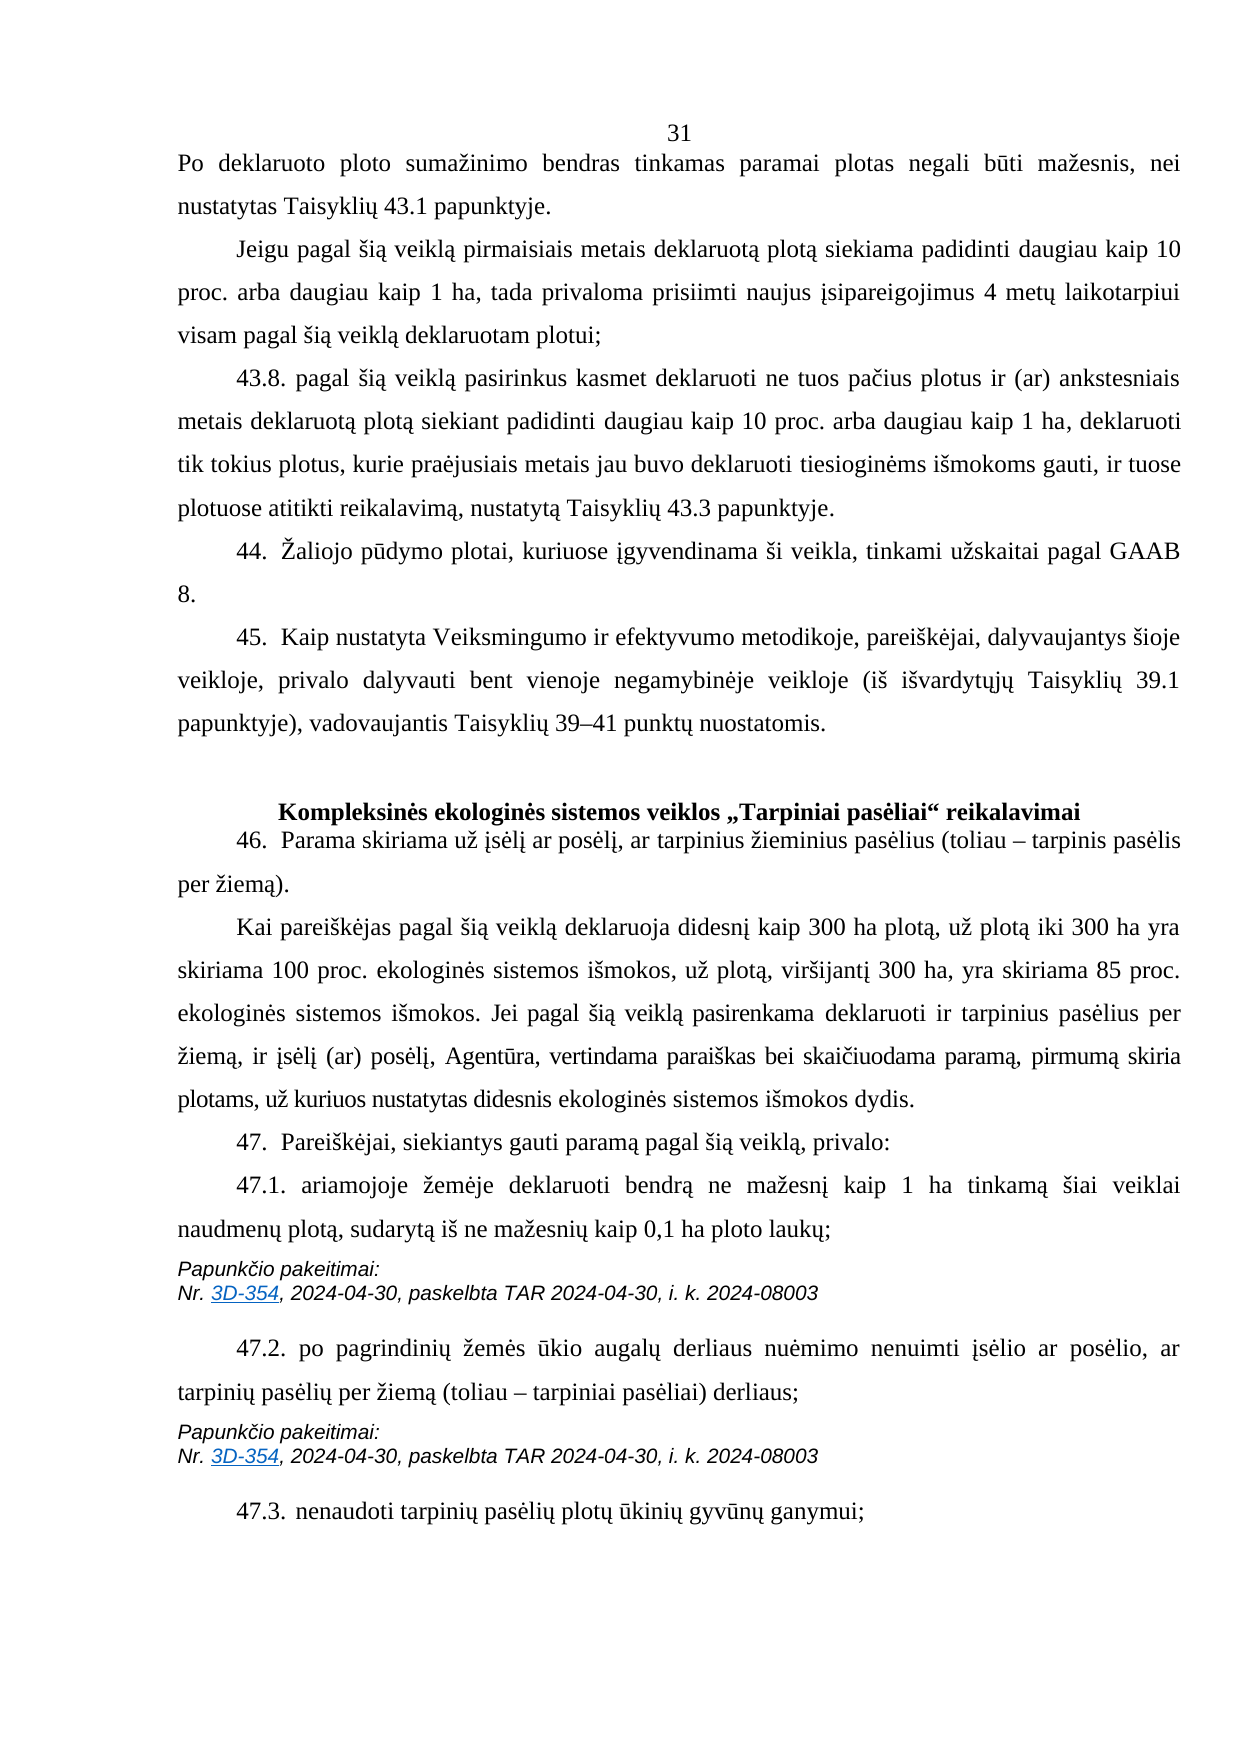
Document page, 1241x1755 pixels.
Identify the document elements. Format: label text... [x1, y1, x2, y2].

text 43.8. pagal šią veiklą pasirinkus kasmet deklaruoti ne tuos pačius plotus ir (ar) ankstesniais metais deklaruotą plotą siekiant padidinti daugiau kaip 10 proc. arba daugiau kaip 1 ha, deklaruoti tik tokius plotus, kurie praėjusiais metais jau buvo deklaruoti tiesioginėms išmokoms gauti, ir tuose plotuose atitikti reikalavimą, nustatytą Taisyklių 43.3 papunktyje. [177, 363, 1181, 521]
text 47.1. ariamojoje žemėje deklaruoti bendrą ne mažesnį kaip 1 ha tinkamą šiai veiklai naudmenų plotą, sudarytą iš ne mažesnių kaip 0,1 ha ploto laukų; [177, 1171, 1181, 1242]
text Papunkčio pakeitimai: [177, 1257, 1181, 1281]
text Nr. 3D-354, 2024-04-30, paskelbta TAR 2024-04-30, i. k. 2024-08003 [177, 1281, 1181, 1305]
text 45. Kaip nustatyta Veiksmingumo ir efektyvumo metodikoje, pareiškėjai, dalyvaujantys šioje veikloje, privalo dalyvauti bent vienoje negamybinėje veikloje (iš išvardytųjų Taisyklių 39.1 papunktyje), vadovaujantis Taisyklių 39–41 punktų nuostatomis. [177, 622, 1181, 737]
text 46. Parama skiriama už įsėlį ar posėlį, ar tarpinius žieminius pasėlius (toliau – tarpinis pasėlis per žiemą). [177, 826, 1181, 897]
text Kai pareiškėjas pagal šią veiklą deklaruoja didesnį kaip 300 ha plotą, už plotą iki 300 ha yra skiriama 100 proc. ekologinės sistemos išmokos, už plotą, viršijantį 300 ha, yra skiriama 85 proc. ekologinės sistemos išmokos. Jei pagal šią veiklą pasirenkama deklaruoti ir tarpinius pasėlius per žiemą, ir įsėlį (ar) posėlį, Agentūra, vertindama paraiškas bei skaičiuodama paramą, pirmumą skiria plotams, už kuriuos nustatytas didesnis ekologinės sistemos išmokos dydis. [177, 912, 1181, 1113]
text 44. Žaliojo pūdymo plotai, kuriuose įgyvendinama ši veikla, tinkami užskaitai pagal GAAB 8. [177, 536, 1181, 608]
text 47.2. po pagrindinių žemės ūkio augalų derliaus nuėmimo nenuimti įsėlio ar posėlio, ar tarpinių pasėlių per žiemą (toliau – tarpiniai pasėliai) derliaus; [177, 1333, 1181, 1405]
text Jeigu pagal šią veiklą pirmaisiais metais deklaruotą plotą siekiama padidinti daugiau kaip 10 proc. arba daugiau kaip 1 ha, tada privaloma prisiimti naujus įsipareigojimus 4 metų laikotarpiui visam pagal šią veiklą deklaruotam plotui; [177, 234, 1181, 349]
text Nr. 3D-354, 2024-04-30, paskelbta TAR 2024-04-30, i. k. 2024-08003 [177, 1444, 1181, 1468]
text Papunkčio pakeitimai: [177, 1420, 1181, 1444]
text Po deklaruoto ploto sumažinimo bendras tinkamas paramai plotas negali būti mažesnis, nei nustatytas Taisyklių 43.1 papunktyje. [177, 148, 1181, 219]
text 47. Pareiškėjai, siekiantys gauti paramą pagal šią veiklą, privalo: [177, 1127, 1181, 1156]
text Kompleksinės ekologinės sistemos veiklos „Tarpiniai pasėliai“ reikalavimai [177, 797, 1181, 826]
text 47.3. nenaudoti tarpinių pasėlių plotų ūkinių gyvūnų ganymui; [177, 1496, 1181, 1525]
